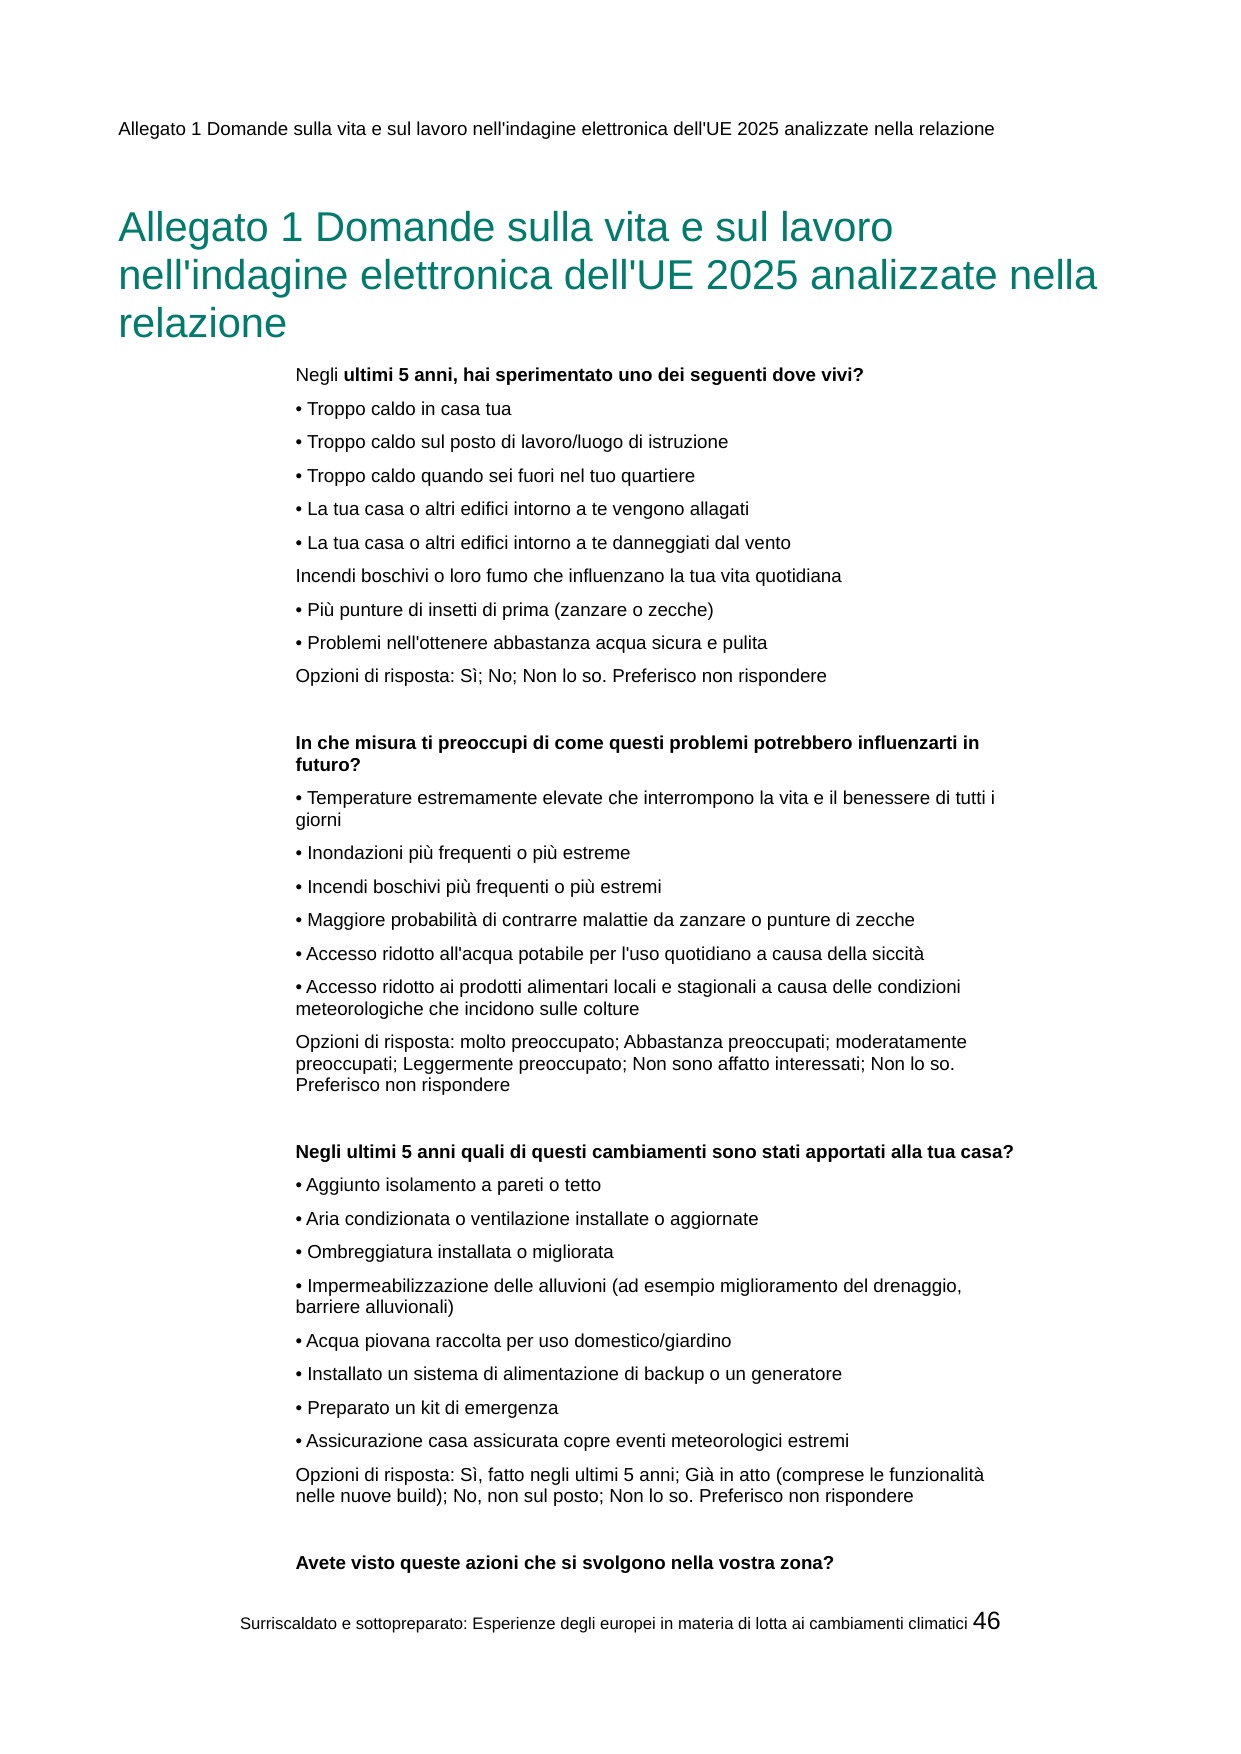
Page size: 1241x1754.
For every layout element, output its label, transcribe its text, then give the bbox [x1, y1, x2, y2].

text Opzioni di risposta: molto preoccupato; Abbastanza preoccupati; moderatamente preoccupati; Leggermente preoccupato; Non sono affatto interessati; Non lo so. Preferisco non rispondere [295, 1031, 1022, 1096]
text • Incendi boschivi più frequenti o più estremi [295, 876, 1022, 897]
text • Installato un sistema di alimentazione di backup o un generatore [295, 1363, 1022, 1384]
text • Aggiunto isolamento a pareti o tetto [295, 1174, 1022, 1196]
text Negli ultimi 5 anni quali di questi cambiamenti sono stati apportati alla tua casa? [295, 1141, 1022, 1162]
text Incendi boschivi o loro fumo che influenzano la tua vita quotidiana [295, 565, 1022, 586]
text • Inondazioni più frequenti o più estreme [295, 842, 1022, 864]
text Opzioni di risposta: Sì, fatto negli ultimi 5 anni; Già in atto (comprese le funzionalità nelle nuove build); No, non sul posto; Non lo so. Preferisco non rispondere [295, 1463, 1022, 1506]
text • Assicurazione casa assicurata copre eventi meteorologici estremi [295, 1430, 1022, 1451]
subtitle Allegato 1 Domande sulla vita e sul lavoro nell'indagine elettronica dell'UE 2025 analizzate nella relazione [118, 202, 1122, 346]
text • Troppo caldo quando sei fuori nel tuo quartiere [295, 464, 1022, 486]
text Negli ultimi 5 anni, hai sperimentato uno dei seguenti dove vivi? [295, 364, 1022, 386]
text • Troppo caldo sul posto di lavoro/luogo di istruzione [295, 431, 1022, 453]
text • Preparato un kit di emergenza [295, 1396, 1022, 1418]
text Avete visto queste azioni che si svolgono nella vostra zona? [295, 1552, 1022, 1573]
text • Temperature estremamente elevate che interrompono la vita e il benessere di tutti i giorni [295, 787, 1022, 830]
text • Impermeabilizzazione delle alluvioni (ad esempio miglioramento del drenaggio, barriere alluvionali) [295, 1274, 1022, 1318]
text • Accesso ridotto all'acqua potabile per l'uso quotidiano a causa della siccità [295, 942, 1022, 964]
text • Troppo caldo in casa tua [295, 398, 1022, 419]
text In che misura ti preoccupi di come questi problemi potrebbero influenzarti in futuro? [295, 732, 1022, 775]
text • Maggiore probabilità di contrarre malattie da zanzare o punture di zecche [295, 909, 1022, 931]
text • Acqua piovana raccolta per uso domestico/giardino [295, 1329, 1022, 1351]
text • Ombreggiatura installata o migliorata [295, 1241, 1022, 1263]
text • Problemi nell'ottenere abbastanza acqua sicura e pulita [295, 632, 1022, 653]
text • Accesso ridotto ai prodotti alimentari locali e stagionali a causa delle condizioni meteorologiche che incidono sulle colture [295, 976, 1022, 1019]
text • La tua casa o altri edifici intorno a te danneggiati dal vento [295, 531, 1022, 553]
text • La tua casa o altri edifici intorno a te vengono allagati [295, 498, 1022, 519]
text Opzioni di risposta: Sì; No; Non lo so. Preferisco non rispondere [295, 665, 1022, 687]
text • Aria condizionata o ventilazione installate o aggiornate [295, 1208, 1022, 1229]
text • Più punture di insetti di prima (zanzare o zecche) [295, 598, 1022, 620]
